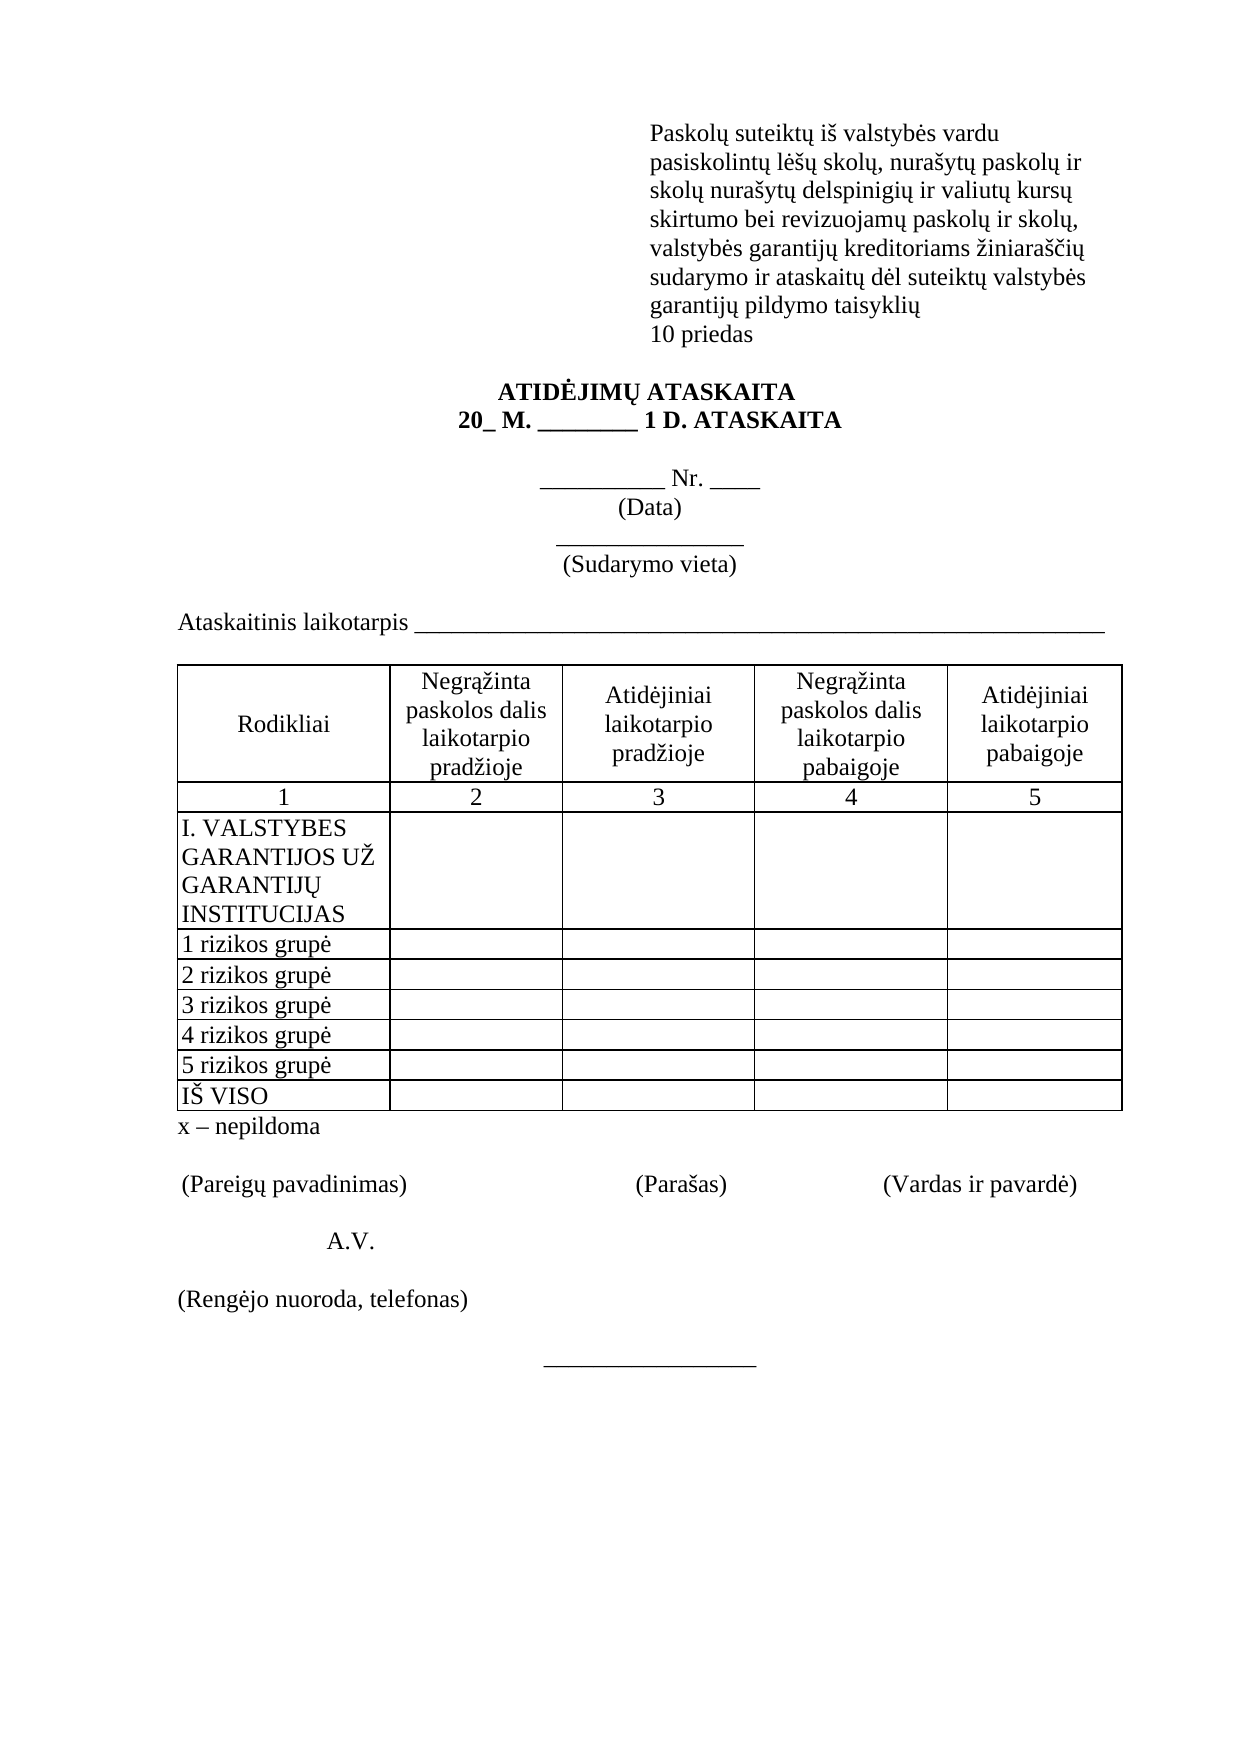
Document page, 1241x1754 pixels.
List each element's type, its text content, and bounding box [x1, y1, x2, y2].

table_cell [755, 960, 947, 988]
table_cell 1 rizikos grupė [178, 930, 389, 958]
table_cell 1 [178, 783, 389, 811]
table_cell [391, 960, 562, 988]
table_header Atidėjiniai laikotarpio pradžioje [563, 666, 754, 781]
table_cell [755, 1051, 947, 1079]
table_cell 3 rizikos grupė [178, 990, 389, 1019]
text (Sudarymo vieta) [177, 549, 1122, 578]
text valstybės garantijų kreditoriams žiniaraščių [649, 233, 1122, 262]
table_cell IŠ VISO [178, 1081, 389, 1110]
table_cell [948, 960, 1121, 988]
table_header Negrąžinta paskolos dalis laikotarpio pradžioje [391, 666, 562, 781]
table_cell [563, 1051, 754, 1079]
table_cell [948, 1051, 1121, 1079]
table_header (Vardas ir pavardė) [838, 1169, 1122, 1255]
text _________________ [177, 1341, 1122, 1370]
table_cell [755, 1020, 947, 1049]
table_cell 2 [391, 783, 562, 811]
text x – nepildoma [177, 1111, 1122, 1140]
table_cell [391, 1051, 562, 1079]
table_cell [391, 1020, 562, 1049]
table_header (Parašas) [524, 1169, 838, 1255]
text Paskolų suteiktų iš valstybės vardu [649, 118, 1122, 147]
table_cell [563, 813, 754, 928]
table_cell 2 rizikos grupė [178, 960, 389, 988]
table_header Atidėjiniai laikotarpio pabaigoje [948, 666, 1121, 781]
table_cell [391, 930, 562, 958]
table_cell 3 [563, 783, 754, 811]
table_cell I. VALSTYBES GARANTIJOS UŽ GARANTIJŲ INSTITUCIJAS [178, 813, 389, 928]
table_header (Pareigų pavadinimas) A.V. [177, 1169, 524, 1255]
table_cell [391, 813, 562, 928]
text ATIDĖJIMŲ ATASKAITA [177, 377, 1122, 406]
text 10 priedas [649, 319, 1122, 348]
table_cell [563, 1020, 754, 1049]
table_cell [391, 1081, 562, 1110]
table_cell [948, 990, 1121, 1019]
text skolų nurašytų delspinigių ir valiutų kursų [649, 176, 1122, 204]
table_cell [563, 1081, 754, 1110]
table_cell 4 [755, 783, 947, 811]
text skirtumo bei revizuojamų paskolų ir skolų, [649, 204, 1122, 233]
text __________ Nr. ____ [177, 463, 1122, 492]
text garantijų pildymo taisyklių [649, 291, 1122, 319]
table_cell [755, 990, 947, 1019]
table_cell [391, 990, 562, 1019]
text sudarymo ir ataskaitų dėl suteiktų valstybės [649, 262, 1122, 291]
table_cell 5 rizikos grupė [178, 1051, 389, 1079]
table_cell [948, 1020, 1121, 1049]
table_cell [563, 990, 754, 1019]
table_cell [563, 930, 754, 958]
text (Data) [177, 492, 1122, 521]
table_cell [948, 930, 1121, 958]
text _______________ [177, 521, 1122, 549]
table_cell [755, 930, 947, 958]
table_header Rodikliai [178, 666, 389, 781]
table_cell 4 rizikos grupė [178, 1020, 389, 1049]
table_header Negrąžinta paskolos dalis laikotarpio pabaigoje [755, 666, 947, 781]
table_cell [755, 813, 947, 928]
table_cell [948, 1081, 1121, 1110]
text pasiskolintų lėšų skolų, nurašytų paskolų ir [649, 147, 1122, 176]
text Ataskaitinis laikotarpis [177, 607, 1122, 636]
table_cell 5 [948, 783, 1121, 811]
table_cell [563, 960, 754, 988]
table_cell [948, 813, 1121, 928]
text 20_ M. ________ 1 D. ATASKAITA [177, 406, 1122, 434]
table_cell [755, 1081, 947, 1110]
text (Rengėjo nuoroda, telefonas) [177, 1284, 1122, 1312]
